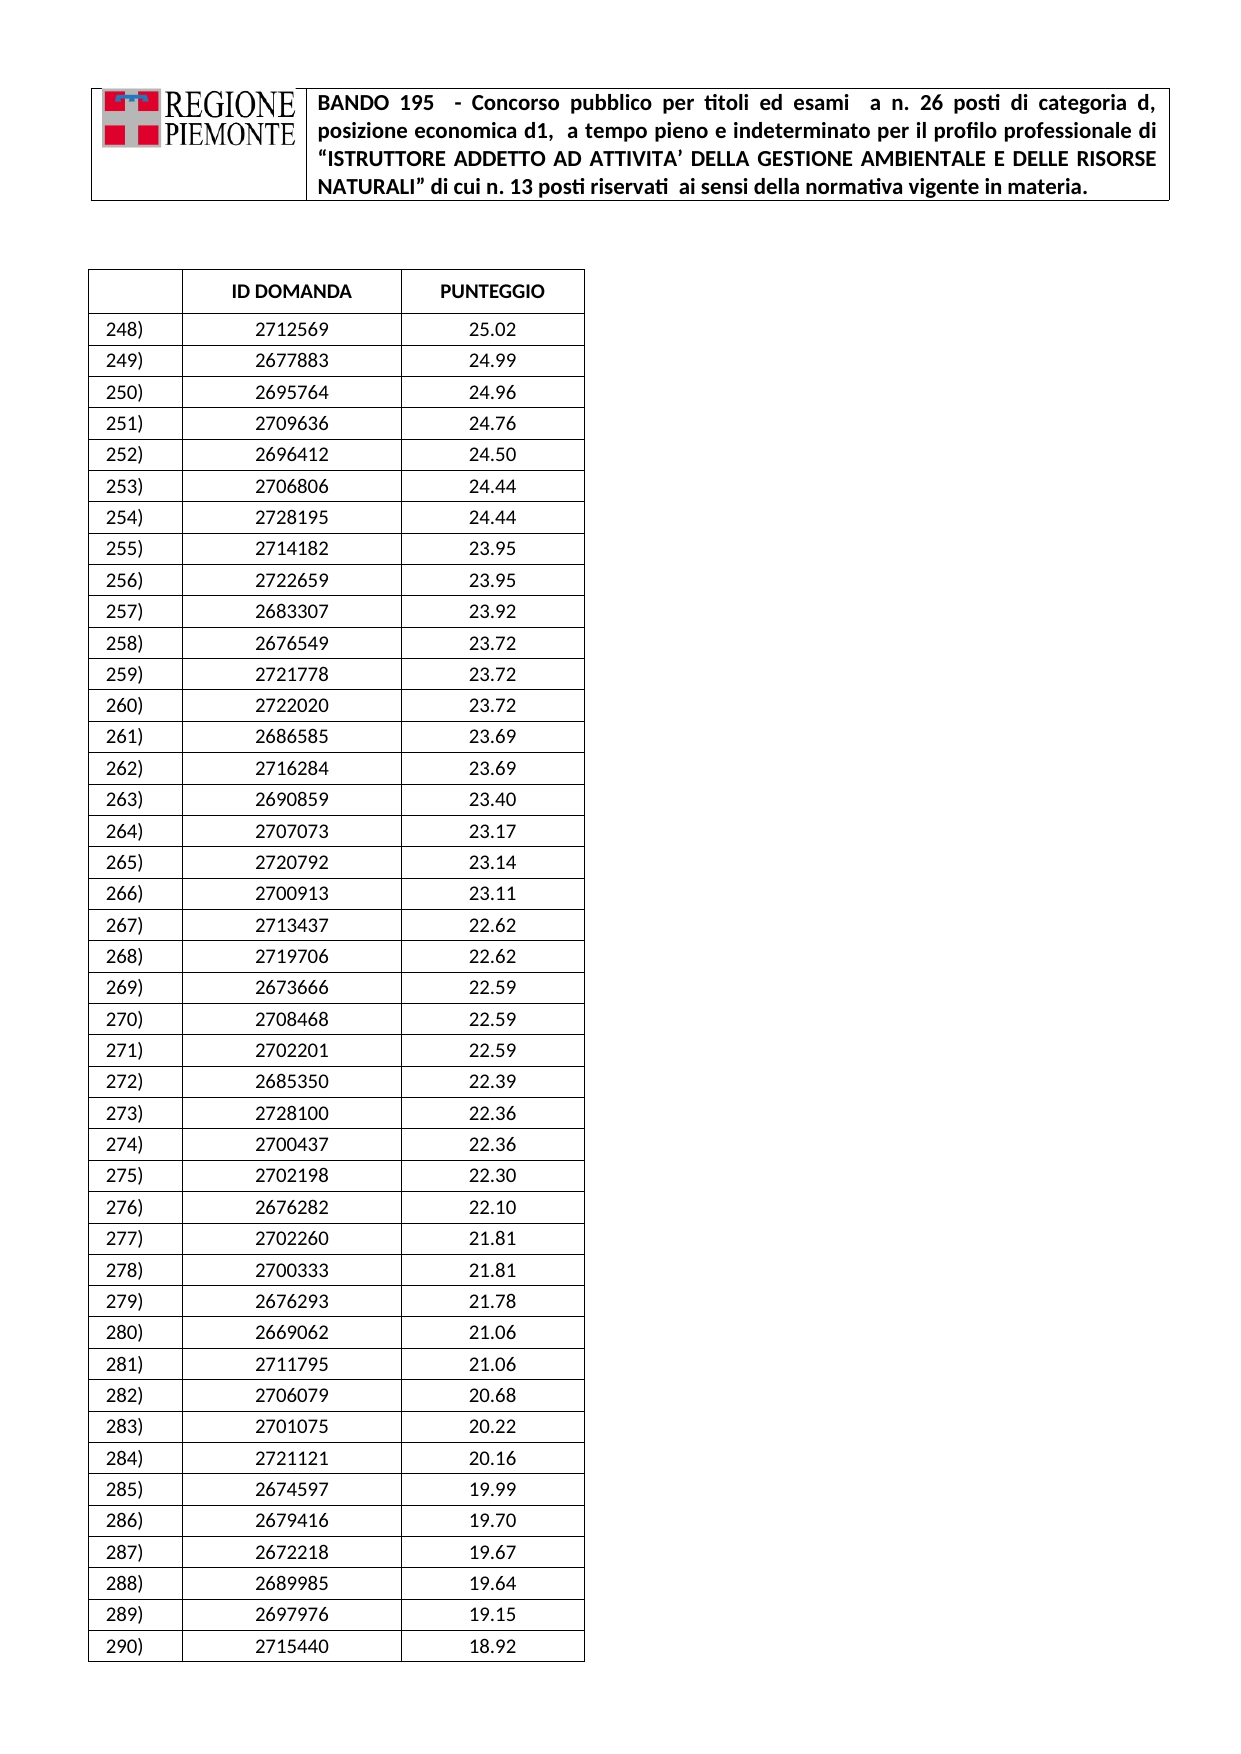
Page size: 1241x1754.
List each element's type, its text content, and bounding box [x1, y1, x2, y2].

table_cell [89, 1631, 182, 1661]
table_cell 2674597 [183, 1474, 401, 1504]
table_cell 22,62 [402, 941, 584, 972]
table_cell [89, 1537, 182, 1567]
table_cell 2686585 [183, 722, 401, 752]
table_cell 2673666 [183, 973, 401, 1003]
table_cell [89, 1286, 182, 1316]
table_cell [89, 1004, 182, 1034]
table_cell [89, 565, 182, 595]
table_cell 19,15 [402, 1600, 584, 1630]
table_cell 2690859 [183, 785, 401, 815]
table_cell [89, 471, 182, 501]
table_cell 2696412 [183, 440, 401, 470]
table_cell 23,95 [402, 565, 584, 595]
table_cell 2701075 [183, 1412, 401, 1442]
table_cell 22,10 [402, 1192, 584, 1222]
table_cell 2720792 [183, 847, 401, 877]
table_cell 2708468 [183, 1004, 401, 1034]
table_cell 2706079 [183, 1380, 401, 1411]
table_cell 24,44 [402, 471, 584, 501]
table_cell 2695764 [183, 377, 401, 407]
table_cell 2709636 [183, 408, 401, 438]
table_cell [89, 534, 182, 564]
table_cell [89, 1600, 182, 1630]
table_cell [89, 1317, 182, 1348]
table_cell [89, 847, 182, 877]
table_cell 24,76 [402, 408, 584, 438]
table_cell 23,95 [402, 534, 584, 564]
table_cell 2702201 [183, 1035, 401, 1066]
table_cell [89, 440, 182, 470]
table_cell [89, 1098, 182, 1128]
table_cell 23,69 [402, 753, 584, 783]
table_cell 2677883 [183, 346, 401, 376]
table_cell 25,02 [402, 314, 584, 344]
table_cell 2713437 [183, 910, 401, 940]
table_cell 21,06 [402, 1349, 584, 1379]
table_cell 2700437 [183, 1129, 401, 1160]
table_header ID DOMANDA [183, 270, 401, 313]
table_cell 23,72 [402, 659, 584, 689]
table_cell 2711795 [183, 1349, 401, 1379]
table_cell 20,16 [402, 1443, 584, 1473]
table_cell [89, 785, 182, 815]
table_cell [89, 314, 182, 344]
table_cell 24,96 [402, 377, 584, 407]
table_cell 23,14 [402, 847, 584, 877]
table_cell [89, 659, 182, 689]
table_cell [89, 1349, 182, 1379]
table_cell 23,69 [402, 722, 584, 752]
table_cell 22,59 [402, 973, 584, 1003]
table_cell 23,72 [402, 628, 584, 658]
table_cell [89, 502, 182, 533]
table_cell 2722659 [183, 565, 401, 595]
table_cell 2679416 [183, 1506, 401, 1536]
table_cell 22,59 [402, 1004, 584, 1034]
table_header PUNTEGGIO [402, 270, 584, 313]
table_cell 2700333 [183, 1255, 401, 1285]
table_cell 2669062 [183, 1317, 401, 1348]
table_cell [89, 1412, 182, 1442]
table_cell 22,39 [402, 1067, 584, 1097]
table_cell 2683307 [183, 596, 401, 627]
table_cell [89, 377, 182, 407]
table_cell 2722020 [183, 690, 401, 721]
table_cell [89, 1506, 182, 1536]
table_cell 22,30 [402, 1161, 584, 1191]
table_cell 19,99 [402, 1474, 584, 1504]
table_cell [89, 690, 182, 721]
table_cell 22,36 [402, 1098, 584, 1128]
table_cell 19,70 [402, 1506, 584, 1536]
table_cell [89, 1035, 182, 1066]
table_cell 2721778 [183, 659, 401, 689]
table_cell 2728195 [183, 502, 401, 533]
table_cell 2672218 [183, 1537, 401, 1567]
table_cell 2728100 [183, 1098, 401, 1128]
table_cell 2706806 [183, 471, 401, 501]
table_cell 20,68 [402, 1380, 584, 1411]
table_cell [89, 408, 182, 438]
table_cell 21,78 [402, 1286, 584, 1316]
table_cell [89, 1474, 182, 1504]
table_cell 23,11 [402, 879, 584, 909]
table_cell 2702198 [183, 1161, 401, 1191]
table_cell [89, 1224, 182, 1254]
table_cell [89, 1380, 182, 1411]
table_cell 23,72 [402, 690, 584, 721]
table_cell 2676293 [183, 1286, 401, 1316]
table_cell [89, 1568, 182, 1599]
table_cell 24,99 [402, 346, 584, 376]
table_cell [89, 1255, 182, 1285]
table_cell [89, 1443, 182, 1473]
table_cell 23,92 [402, 596, 584, 627]
table_cell [89, 879, 182, 909]
table_cell 2719706 [183, 941, 401, 972]
table_cell 23,40 [402, 785, 584, 815]
table_cell 2721121 [183, 1443, 401, 1473]
table_cell [89, 973, 182, 1003]
table_cell [89, 346, 182, 376]
table_cell 18,92 [402, 1631, 584, 1661]
table_cell 22,62 [402, 910, 584, 940]
table_cell [89, 941, 182, 972]
table_cell [89, 722, 182, 752]
table_cell [89, 1129, 182, 1160]
table_cell [89, 753, 182, 783]
table_cell [89, 1161, 182, 1191]
table_cell 21,06 [402, 1317, 584, 1348]
picture [101, 87, 296, 148]
table_cell 2702260 [183, 1224, 401, 1254]
table_cell 22,59 [402, 1035, 584, 1066]
table_cell 24,44 [402, 502, 584, 533]
table_cell 22,36 [402, 1129, 584, 1160]
table_cell 21,81 [402, 1224, 584, 1254]
table_cell 2700913 [183, 879, 401, 909]
table_cell 21,81 [402, 1255, 584, 1285]
table_cell 20,22 [402, 1412, 584, 1442]
table_cell [89, 1067, 182, 1097]
table_cell 2716284 [183, 753, 401, 783]
table_cell [89, 816, 182, 846]
table_cell [89, 628, 182, 658]
table_cell 2707073 [183, 816, 401, 846]
table_cell 24,50 [402, 440, 584, 470]
table_cell 2714182 [183, 534, 401, 564]
table_cell 2689985 [183, 1568, 401, 1599]
table_header [89, 270, 182, 313]
table_cell 19,64 [402, 1568, 584, 1599]
table_cell 2676282 [183, 1192, 401, 1222]
table_cell 2715440 [183, 1631, 401, 1661]
table_cell [89, 910, 182, 940]
table_cell 2685350 [183, 1067, 401, 1097]
table_cell 2712569 [183, 314, 401, 344]
table_cell 19,67 [402, 1537, 584, 1567]
table_cell [89, 596, 182, 627]
table_cell [89, 1192, 182, 1222]
table_cell 2697976 [183, 1600, 401, 1630]
table_cell 23,17 [402, 816, 584, 846]
table_cell 2676549 [183, 628, 401, 658]
